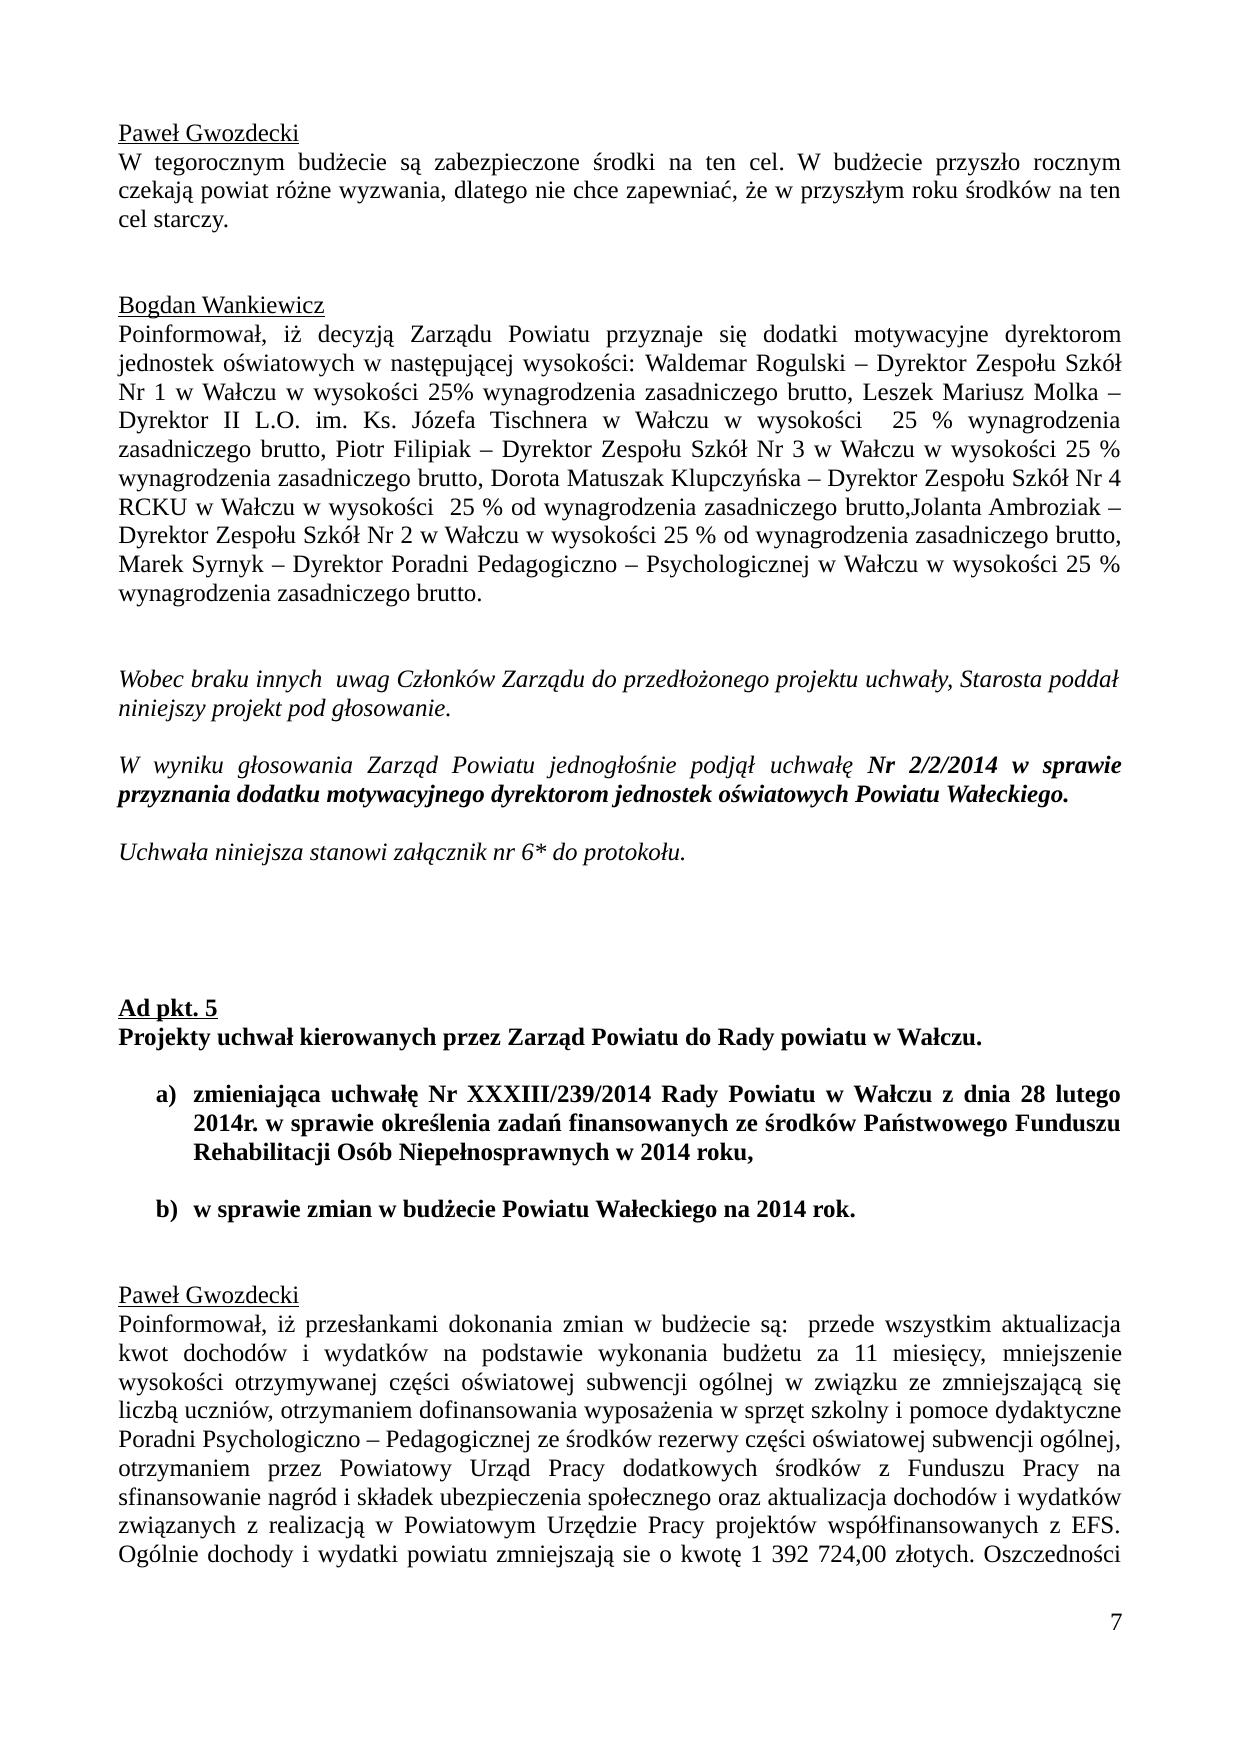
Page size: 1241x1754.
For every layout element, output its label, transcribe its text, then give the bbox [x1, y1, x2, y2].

text Projekty uchwał kierowanych przez Zarząd Powiatu do Rady powiatu w Wałczu. [118, 1022, 1122, 1051]
text Wobec braku innych uwag Członków Zarządu do przedłożonego projektu uchwały, Starosta poddał niniejszy projekt pod głosowanie. [118, 664, 1122, 722]
text Paweł Gwozdecki [118, 118, 1122, 147]
text Uchwała niniejsza stanowi załącznik nr 6* do protokołu. [118, 837, 1122, 866]
text Poinformował, iż decyzją Zarządu Powiatu przyznaje się dodatki motywacyjne dyrektorom jednostek oświatowych w następującej wysokości: Waldemar Rogulski – Dyrektor Zespołu Szkół Nr 1 w Wałczu w wysokości 25% wynagrodzenia zasadniczego brutto, Leszek Mariusz Molka – Dyrektor II L.O. im. Ks. Józefa Tischnera w Wałczu w wysokości 25 % wynagrodzenia zasadniczego brutto, Piotr Filipiak – Dyrektor Zespołu Szkół Nr 3 w Wałczu w wysokości 25 % wynagrodzenia zasadniczego brutto, Dorota Matuszak Klupczyńska – Dyrektor Zespołu Szkół Nr 4 RCKU w Wałczu w wysokości 25 % od wynagrodzenia zasadniczego brutto,Jolanta Ambroziak – Dyrektor Zespołu Szkół Nr 2 w Wałczu w wysokości 25 % od wynagrodzenia zasadniczego brutto, Marek Syrnyk – Dyrektor Poradni Pedagogiczno – Psychologicznej w Wałczu w wysokości 25 % wynagrodzenia zasadniczego brutto. [118, 319, 1122, 607]
text W wyniku głosowania Zarząd Powiatu jednogłośnie podjął uchwałę Nr 2/2/2014 w sprawie przyznania dodatku motywacyjnego dyrektorom jednostek oświatowych Powiatu Wałeckiego. [118, 751, 1122, 808]
text Bogdan Wankiewicz [118, 291, 1122, 319]
text Poinformował, iż przesłankami dokonania zmian w budżecie są: przede wszystkim aktualizacja kwot dochodów i wydatków na podstawie wykonania budżetu za 11 miesięcy, mniejszenie wysokości otrzymywanej części oświatowej subwencji ogólnej w związku ze zmniejszającą się liczbą uczniów, otrzymaniem dofinansowania wyposażenia w sprzęt szkolny i pomoce dydaktyczne Poradni Psychologiczno – Pedagogicznej ze środków rezerwy części oświatowej subwencji ogólnej, otrzymaniem przez Powiatowy Urząd Pracy dodatkowych środków z Funduszu Pracy na sfinansowanie nagród i składek ubezpieczenia społecznego oraz aktualizacja dochodów i wydatków związanych z realizacją w Powiatowym Urzędzie Pracy projektów współfinansowanych z EFS. Ogólnie dochody i wydatki powiatu zmniejszają sie o kwotę 1 392 724,00 złotych. Oszczedności [118, 1309, 1122, 1568]
text W tegorocznym budżecie są zabezpieczone środki na ten cel. W budżecie przyszło rocznym czekają powiat różne wyzwania, dlatego nie chce zapewniać, że w przyszłym roku środków na ten cel starczy. [118, 147, 1122, 233]
list w sprawie zmian w budżecie Powiatu Wałeckiego na 2014 rok. [156, 1194, 1122, 1223]
text Ad pkt. 5 [118, 993, 1122, 1022]
list zmieniająca uchwałę Nr XXXIII/239/2014 Rady Powiatu w Wałczu z dnia 28 lutego 2014r. w sprawie określenia zadań finansowanych ze środków Państwowego Funduszu Rehabilitacji Osób Niepełnosprawnych w 2014 roku, [156, 1079, 1122, 1166]
text Paweł Gwozdecki [118, 1281, 1122, 1309]
